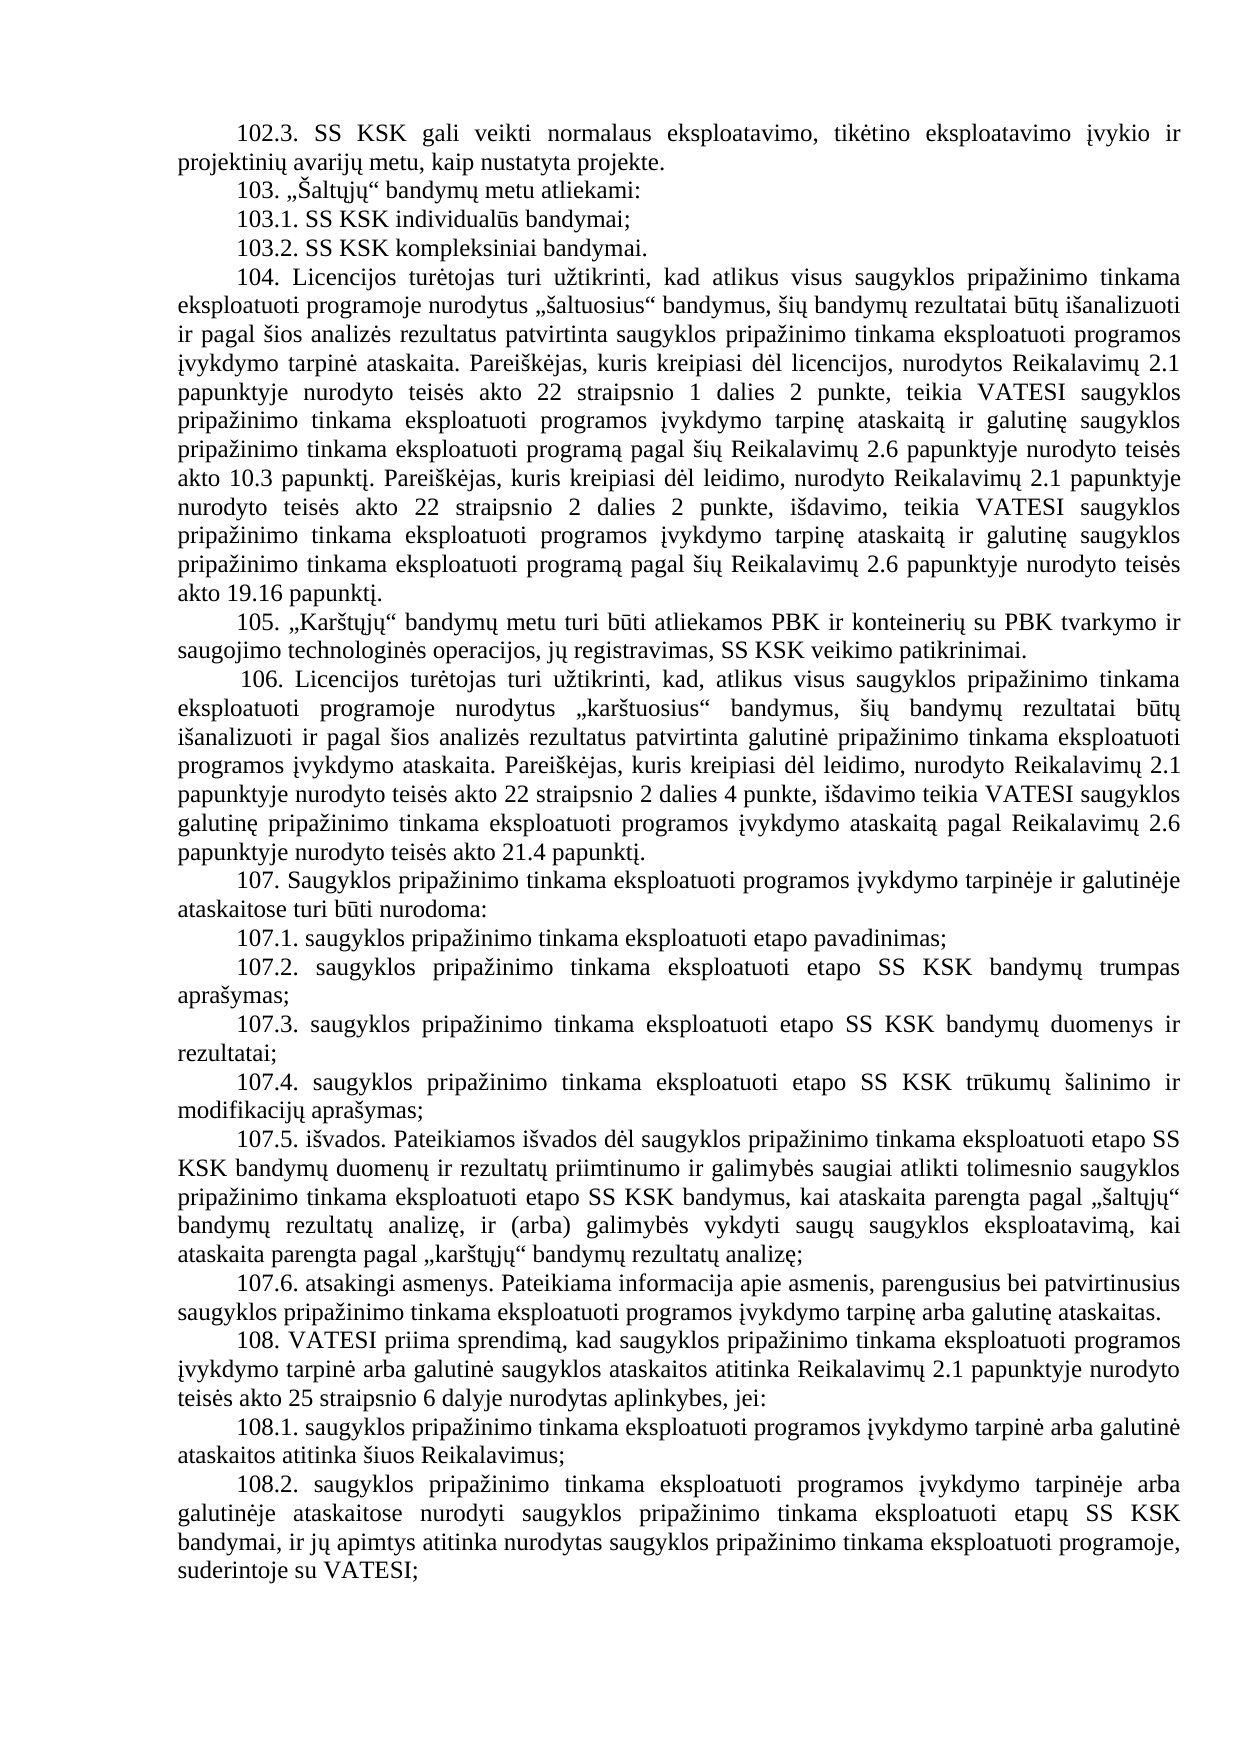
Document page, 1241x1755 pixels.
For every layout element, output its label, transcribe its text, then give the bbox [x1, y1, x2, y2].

text 107.1. saugyklos pripažinimo tinkama eksploatuoti etapo pavadinimas; [177, 923, 1181, 952]
text 107.3. saugyklos pripažinimo tinkama eksploatuoti etapo SS KSK bandymų duomenys ir rezultatai; [177, 1009, 1181, 1067]
text 107.6. atsakingi asmenys. Pateikiama informacija apie asmenis, parengusius bei patvirtinusius saugyklos pripažinimo tinkama eksploatuoti programos įvykdymo tarpinę arba galutinę ataskaitas. [177, 1268, 1181, 1326]
text 103. „Šaltųjų“ bandymų metu atliekami: [177, 176, 1181, 204]
text 108.2. saugyklos pripažinimo tinkama eksploatuoti programos įvykdymo tarpinėje arba galutinėje ataskaitose nurodyti saugyklos pripažinimo tinkama eksploatuoti etapų SS KSK bandymai, ir jų apimtys atitinka nurodytas saugyklos pripažinimo tinkama eksploatuoti programoje, suderintoje su VATESI; [177, 1469, 1181, 1584]
text 105. „Karštųjų“ bandymų metu turi būti atliekamos PBK ir konteinerių su PBK tvarkymo ir saugojimo technologinės operacijos, jų registravimas, SS KSK veikimo patikrinimai. [177, 607, 1181, 664]
text 108.1. saugyklos pripažinimo tinkama eksploatuoti programos įvykdymo tarpinė arba galutinė ataskaitos atitinka šiuos Reikalavimus; [177, 1412, 1181, 1469]
text 103.1. SS KSK individualūs bandymai; [177, 204, 1181, 233]
text 103.2. SS KSK kompleksiniai bandymai. [177, 233, 1181, 262]
text 104. Licencijos turėtojas turi užtikrinti, kad atlikus visus saugyklos pripažinimo tinkama eksploatuoti programoje nurodytus „šaltuosius“ bandymus, šių bandymų rezultatai būtų išanalizuoti ir pagal šios analizės rezultatus patvirtinta saugyklos pripažinimo tinkama eksploatuoti programos įvykdymo tarpinė ataskaita. Pareiškėjas, kuris kreipiasi dėl licencijos, nurodytos Reikalavimų 2.1 papunktyje nurodyto teisės akto 22 straipsnio 1 dalies 2 punkte, teikia VATESI saugyklos pripažinimo tinkama eksploatuoti programos įvykdymo tarpinę ataskaitą ir galutinę saugyklos pripažinimo tinkama eksploatuoti programą pagal šių Reikalavimų 2.6 papunktyje nurodyto teisės akto 10.3 papunktį. Pareiškėjas, kuris kreipiasi dėl leidimo, nurodyto Reikalavimų 2.1 papunktyje nurodyto teisės akto 22 straipsnio 2 dalies 2 punkte, išdavimo, teikia VATESI saugyklos pripažinimo tinkama eksploatuoti programos įvykdymo tarpinę ataskaitą ir galutinę saugyklos pripažinimo tinkama eksploatuoti programą pagal šių Reikalavimų 2.6 papunktyje nurodyto teisės akto 19.16 papunktį. [177, 262, 1181, 607]
text 106. Licencijos turėtojas turi užtikrinti, kad, atlikus visus saugyklos pripažinimo tinkama eksploatuoti programoje nurodytus „karštuosius“ bandymus, šių bandymų rezultatai būtų išanalizuoti ir pagal šios analizės rezultatus patvirtinta galutinė pripažinimo tinkama eksploatuoti programos įvykdymo ataskaita. Pareiškėjas, kuris kreipiasi dėl leidimo, nurodyto Reikalavimų 2.1 papunktyje nurodyto teisės akto 22 straipsnio 2 dalies 4 punkte, išdavimo teikia VATESI saugyklos galutinę pripažinimo tinkama eksploatuoti programos įvykdymo ataskaitą pagal Reikalavimų 2.6 papunktyje nurodyto teisės akto 21.4 papunktį. [177, 664, 1181, 866]
text 107. Saugyklos pripažinimo tinkama eksploatuoti programos įvykdymo tarpinėje ir galutinėje ataskaitose turi būti nurodoma: [177, 866, 1181, 923]
text 107.4. saugyklos pripažinimo tinkama eksploatuoti etapo SS KSK trūkumų šalinimo ir modifikacijų aprašymas; [177, 1067, 1181, 1124]
text 108. VATESI priima sprendimą, kad saugyklos pripažinimo tinkama eksploatuoti programos įvykdymo tarpinė arba galutinė saugyklos ataskaitos atitinka Reikalavimų 2.1 papunktyje nurodyto teisės akto 25 straipsnio 6 dalyje nurodytas aplinkybes, jei: [177, 1326, 1181, 1412]
text 107.2. saugyklos pripažinimo tinkama eksploatuoti etapo SS KSK bandymų trumpas aprašymas; [177, 952, 1181, 1009]
text 102.3. SS KSK gali veikti normalaus eksploatavimo, tikėtino eksploatavimo įvykio ir projektinių avarijų metu, kaip nustatyta projekte. [177, 118, 1181, 176]
text 107.5. išvados. Pateikiamos išvados dėl saugyklos pripažinimo tinkama eksploatuoti etapo SS KSK bandymų duomenų ir rezultatų priimtinumo ir galimybės saugiai atlikti tolimesnio saugyklos pripažinimo tinkama eksploatuoti etapo SS KSK bandymus, kai ataskaita parengta pagal „šaltųjų“ bandymų rezultatų analizę, ir (arba) galimybės vykdyti saugų saugyklos eksploatavimą, kai ataskaita parengta pagal „karštųjų“ bandymų rezultatų analizę; [177, 1124, 1181, 1268]
